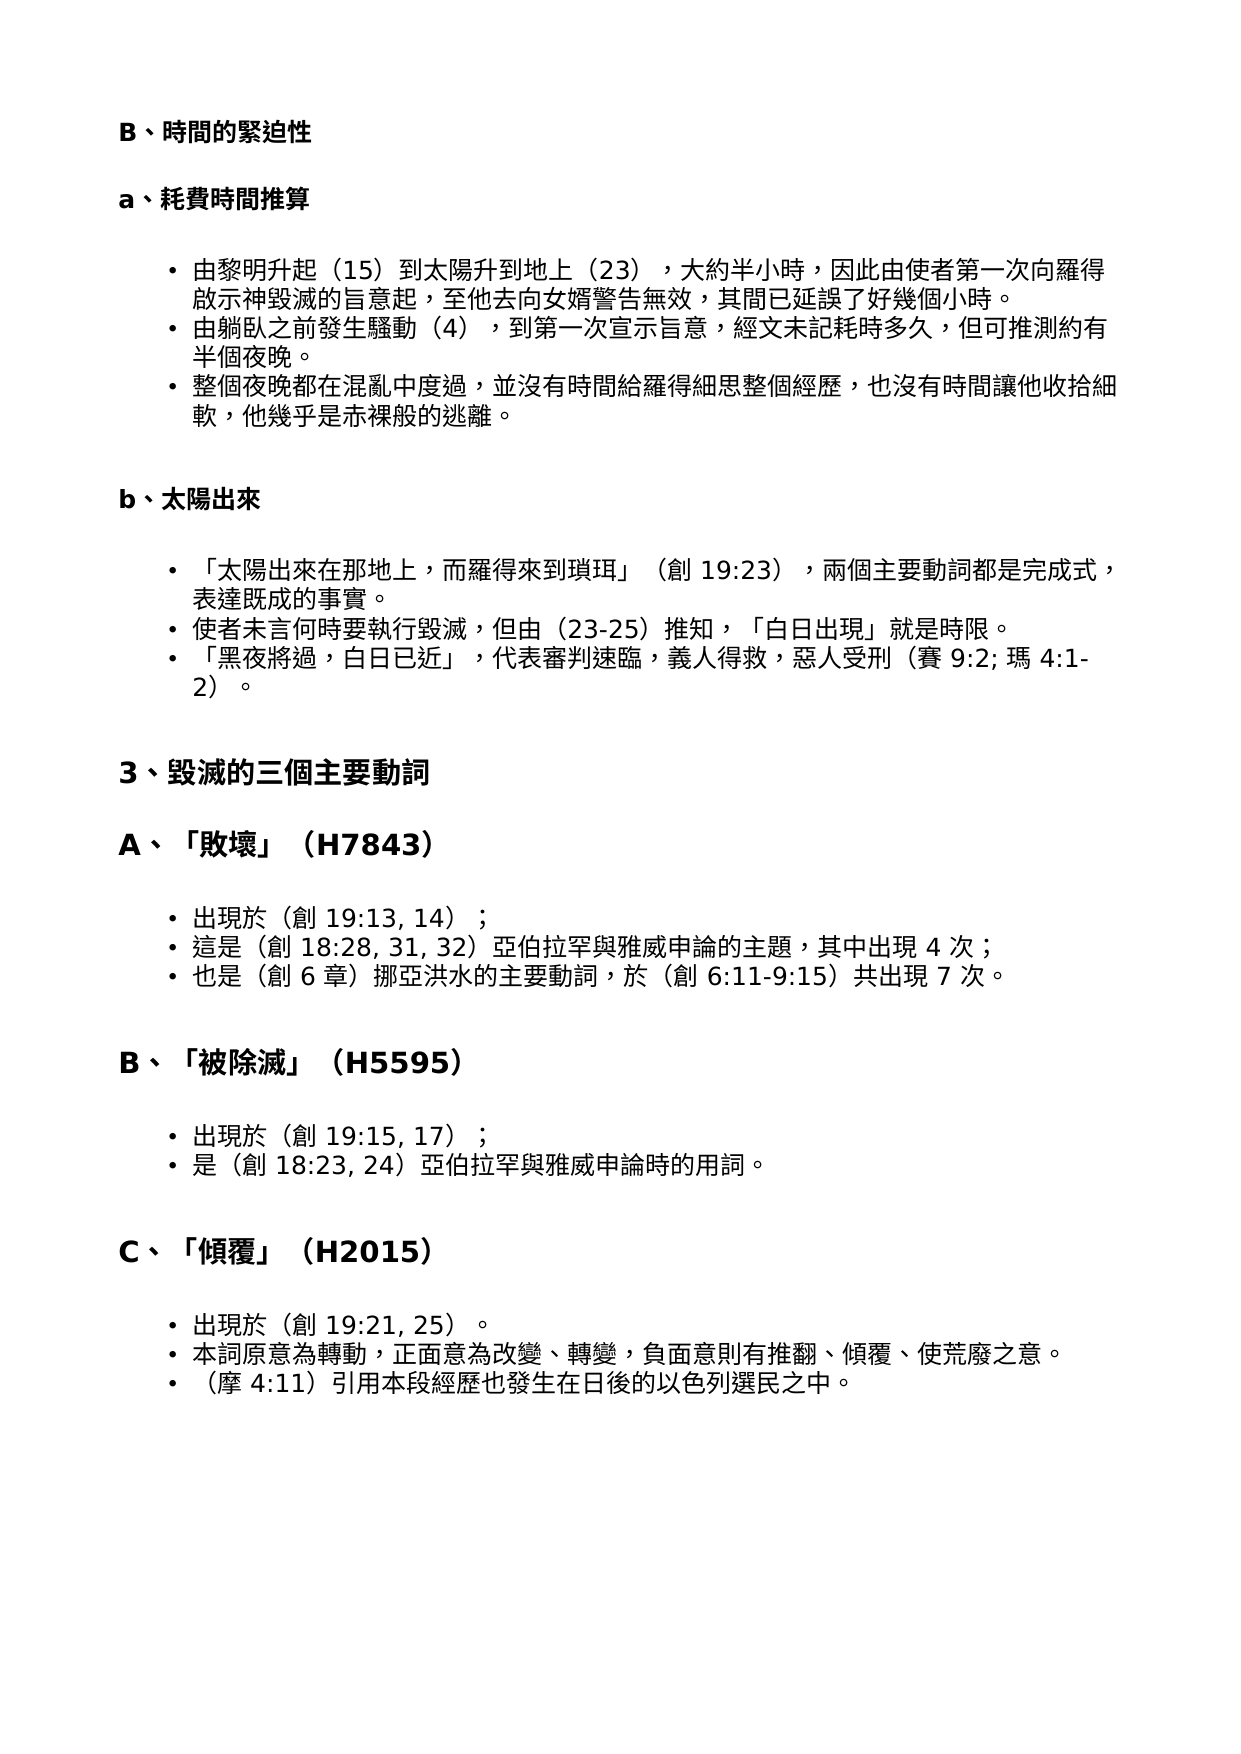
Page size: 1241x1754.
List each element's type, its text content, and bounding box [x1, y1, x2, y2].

list 「太陽出來在那地上，而羅得來到瑣珥」（創 19:23），兩個主要動詞都是完成式，表達既成的事實。 [177, 557, 1122, 615]
list 「黑夜將過，白日已近」，代表審判速臨，義人得救，惡人受刑（賽 9:2; 瑪 4:1-2）。 [177, 644, 1122, 702]
list 是（創 18:23, 24）亞伯拉罕與雅威申論時的用詞。 [177, 1151, 1122, 1181]
subtitle a、耗費時間推算 [118, 185, 1122, 214]
subtitle b、太陽出來 [118, 485, 1122, 514]
subtitle 3、毀滅的三個主要動詞 [118, 757, 1122, 791]
list 這是（創 18:28, 31, 32）亞伯拉罕與雅威申論的主題，其中出現 4 次； [177, 933, 1122, 963]
subtitle B、「被除滅」（H5595） [118, 1046, 1122, 1080]
list 使者未言何時要執行毀滅，但由（23-25）推知，「白日出現」就是時限。 [177, 615, 1122, 644]
list 也是（創 6 章）挪亞洪水的主要動詞，於（創 6:11-9:15）共出現 7 次。 [177, 963, 1122, 992]
subtitle A、「敗壞」（H7843） [118, 828, 1122, 862]
list 由躺臥之前發生騷動（4），到第一次宣示旨意，經文未記耗時多久，但可推測約有半個夜晚。 [177, 314, 1122, 373]
subtitle C、「傾覆」（H2015） [118, 1235, 1122, 1269]
list 出現於（創 19:15, 17）； [177, 1122, 1122, 1151]
list 本詞原意為轉動，正面意為改變、轉變，負面意則有推翻、傾覆、使荒廢之意。 [177, 1340, 1122, 1369]
list 出現於（創 19:21, 25）。 [177, 1311, 1122, 1340]
list 出現於（創 19:13, 14）； [177, 904, 1122, 933]
list 由黎明升起（15）到太陽升到地上（23），大約半小時，因此由使者第一次向羅得啟示神毀滅的旨意起，至他去向女婿警告無效，其間已延誤了好幾個小時。 [177, 256, 1122, 314]
subtitle B、時間的緊迫性 [118, 118, 1122, 147]
list （摩 4:11）引用本段經歷也發生在日後的以色列選民之中。 [177, 1369, 1122, 1398]
list 整個夜晚都在混亂中度過，並沒有時間給羅得細思整個經歷，也沒有時間讓他收拾細軟，他幾乎是赤裸般的逃離。 [177, 373, 1122, 431]
